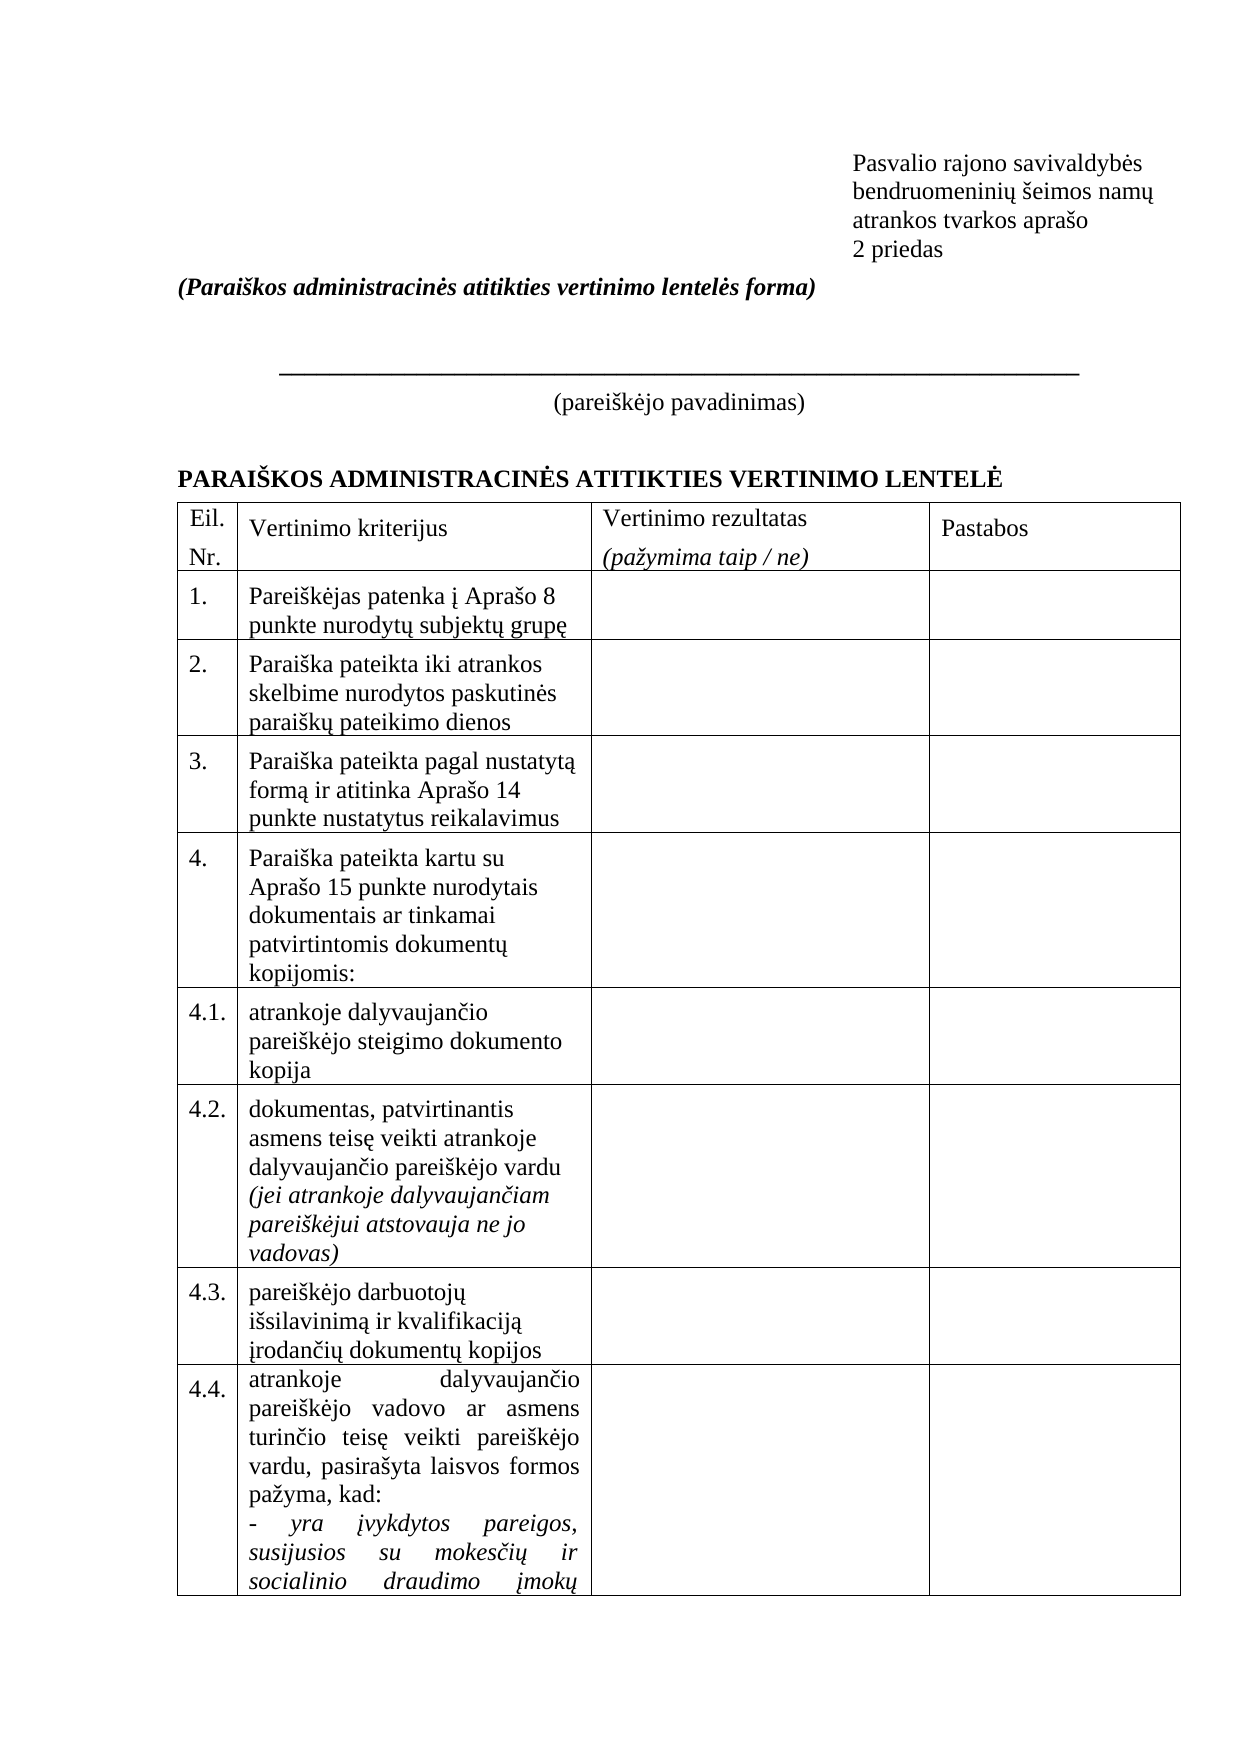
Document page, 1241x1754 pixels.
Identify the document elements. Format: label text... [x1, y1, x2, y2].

table_cell [930, 1085, 1180, 1267]
table_cell [930, 571, 1180, 638]
text bendruomeninių šeimos namų [852, 176, 1181, 205]
table_cell 1. [178, 571, 237, 638]
text PARAIŠKOS ADMINISTRACINĖS ATITIKTIES VERTINIMO LENTELĖ [177, 464, 1181, 493]
table_cell 4.1. [178, 988, 237, 1083]
table_cell 4. [178, 833, 237, 987]
table_cell 4.3. [178, 1268, 237, 1363]
text Pasvalio rajono savivaldybės [777, 148, 1181, 176]
table_cell 3. [178, 736, 237, 832]
table_cell 4.4. [178, 1365, 237, 1594]
text (Paraiškos administracinės atitikties vertinimo lentelės forma) [177, 272, 1181, 301]
text atrankos tvarkos aprašo [852, 205, 1181, 234]
table_cell Paraiška pateikta kartu su Aprašo 15 punkte nurodytais dokumentais ar tinkamai patvirtintomis dokumentų kopijomis: [238, 833, 591, 987]
text (pareiškėjo pavadinimas) [177, 387, 1181, 416]
table_cell Pareiškėjas patenka į Aprašo 8 punkte nurodytų subjektų grupę [238, 571, 591, 638]
table_cell [930, 1268, 1180, 1363]
table_cell [930, 1365, 1180, 1594]
table_cell [592, 1365, 929, 1594]
table_cell [930, 988, 1180, 1083]
table_cell pareiškėjo darbuotojų išsilavinimą ir kvalifikaciją įrodančių dokumentų kopijos [238, 1268, 591, 1363]
table_cell 4.2. [178, 1085, 237, 1267]
text 2 priedas [852, 234, 1181, 263]
table_cell Paraiška pateikta pagal nustatytą formą ir atitinka Aprašo 14 punkte nustatytus reikalavimus [238, 736, 591, 832]
table_cell [930, 833, 1180, 987]
table_header Vertinimo rezultatas (pažymima taip / ne) [592, 503, 929, 570]
table_header Vertinimo kriterijus [238, 503, 591, 570]
table_cell [592, 1085, 929, 1267]
table_cell [592, 833, 929, 987]
table_cell dokumentas, patvirtinantis asmens teisę veikti atrankoje dalyvaujančio pareiškėjo vardu (jei atrankoje dalyvaujančiam pareiškėjui atstovauja ne jo vadovas) [238, 1085, 591, 1267]
table_cell atrankoje dalyvaujančio pareiškėjo vadovo ar asmens turinčio teisę veikti pareiškėjo vardu, pasirašyta laisvos formos pažyma, kad: - yra įvykdytos pareigos, susijusios su mokesčių ir socialinio draudimo įmokų [238, 1365, 591, 1594]
table_cell [592, 640, 929, 735]
table_cell [592, 1268, 929, 1363]
table_cell [930, 640, 1180, 735]
table_cell [592, 988, 929, 1083]
table_cell [930, 736, 1180, 832]
text ________________________________________________________________ [177, 349, 1181, 378]
table_header Eil. Nr. [178, 503, 237, 570]
table_cell Paraiška pateikta iki atrankos skelbime nurodytos paskutinės paraiškų pateikimo dienos [238, 640, 591, 735]
table_cell atrankoje dalyvaujančio pareiškėjo steigimo dokumento kopija [238, 988, 591, 1083]
table_cell [592, 571, 929, 638]
table_header Pastabos [930, 503, 1180, 570]
table_cell 2. [178, 640, 237, 735]
table_cell [592, 736, 929, 832]
